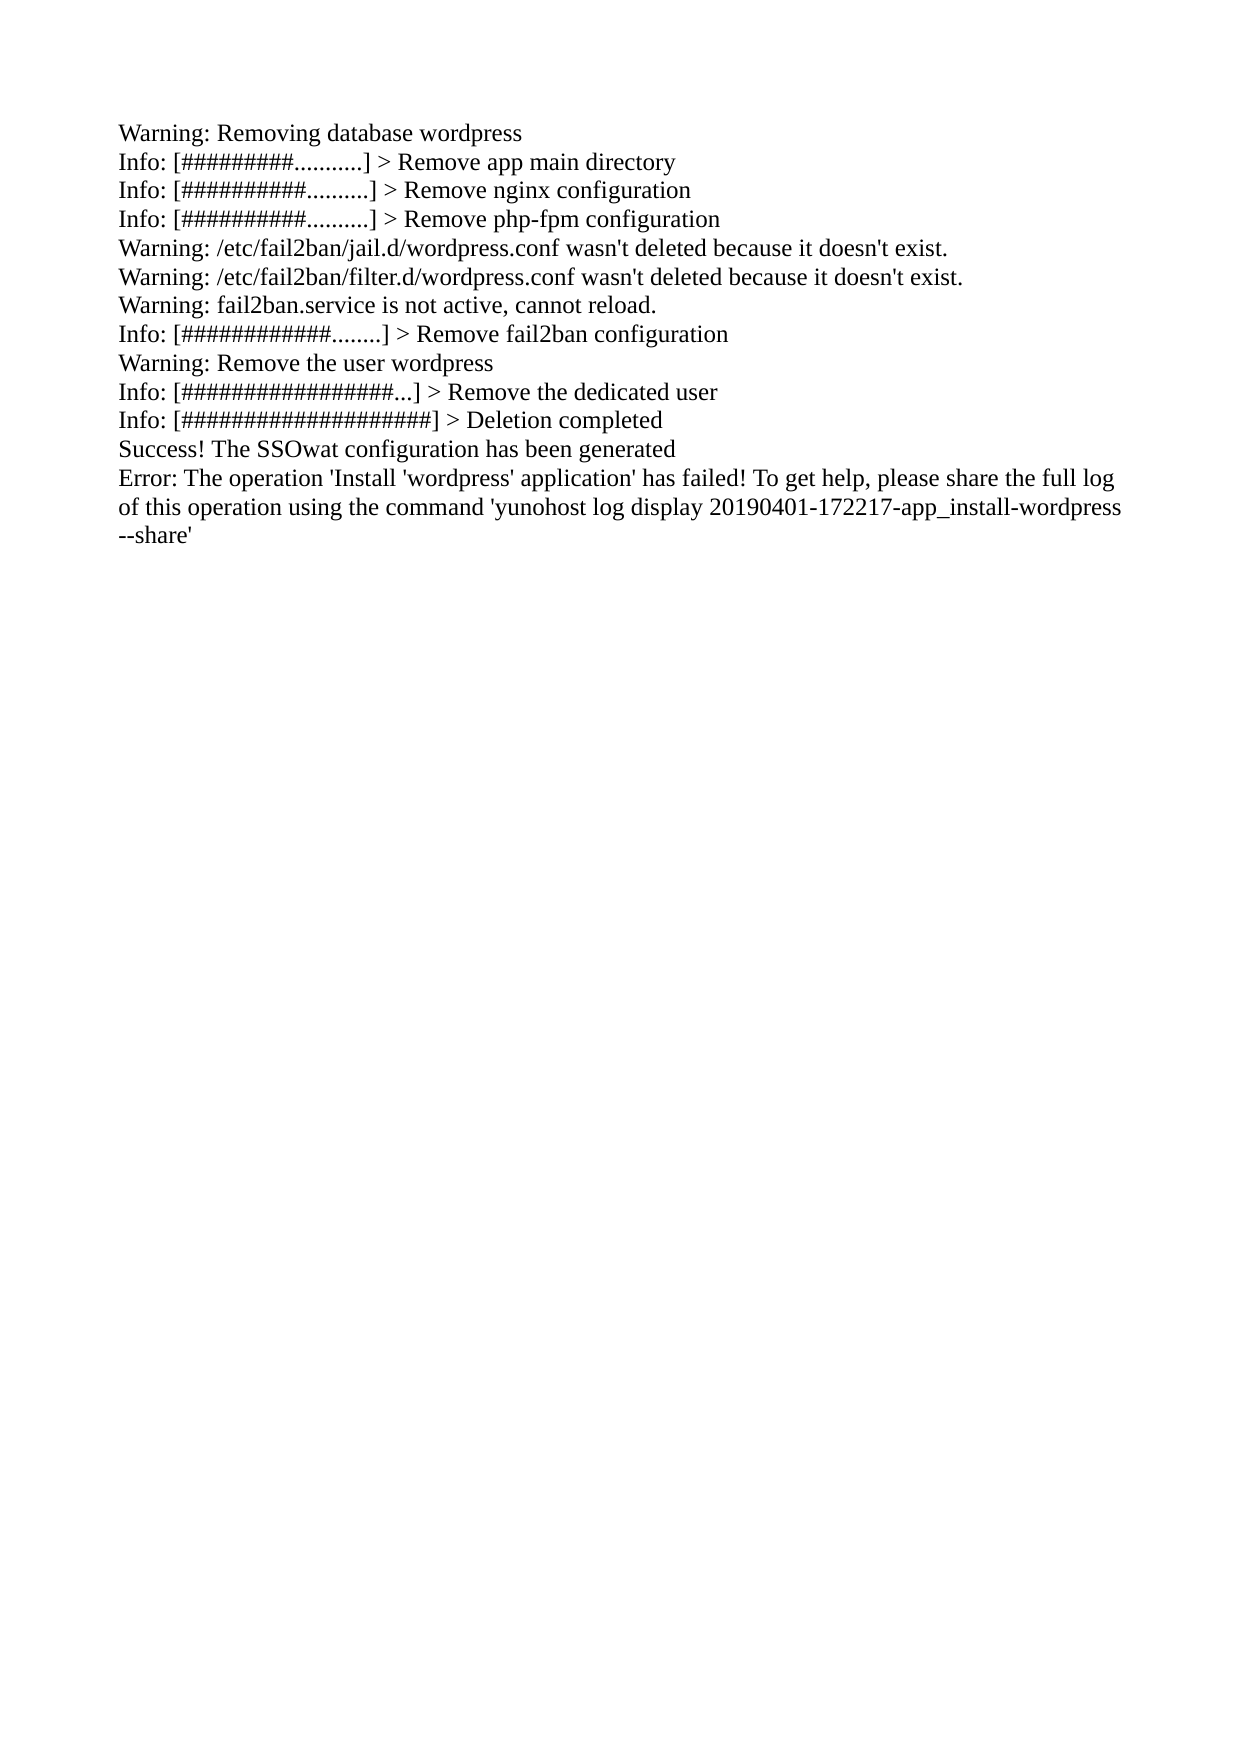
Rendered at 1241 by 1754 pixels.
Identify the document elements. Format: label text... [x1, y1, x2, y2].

text Warning: fail2ban.service is not active, cannot reload. [118, 291, 1122, 319]
text Info: [#################...] > Remove the dedicated user [118, 377, 1122, 406]
text Success! The SSOwat configuration has been generated [118, 434, 1122, 463]
text Info: [############........] > Remove fail2ban configuration [118, 319, 1122, 348]
text Warning: /etc/fail2ban/filter.d/wordpress.conf wasn't deleted because it doesn't exist. [118, 262, 1122, 291]
text Info: [##########..........] > Remove nginx configuration [118, 176, 1122, 204]
text Info: [##########..........] > Remove php-fpm configuration [118, 204, 1122, 233]
text Warning: Removing database wordpress [118, 118, 1122, 147]
text Warning: /etc/fail2ban/jail.d/wordpress.conf wasn't deleted because it doesn't exist. [118, 233, 1122, 262]
text Error: The operation 'Install 'wordpress' application' has failed! To get help, please share the full log of this operation using the command 'yunohost log display 20190401-172217-app_install-wordpress --share' [118, 463, 1122, 549]
text Info: [####################] > Deletion completed [118, 406, 1122, 434]
text Warning: Remove the user wordpress [118, 348, 1122, 377]
text Info: [#########...........] > Remove app main directory [118, 147, 1122, 176]
